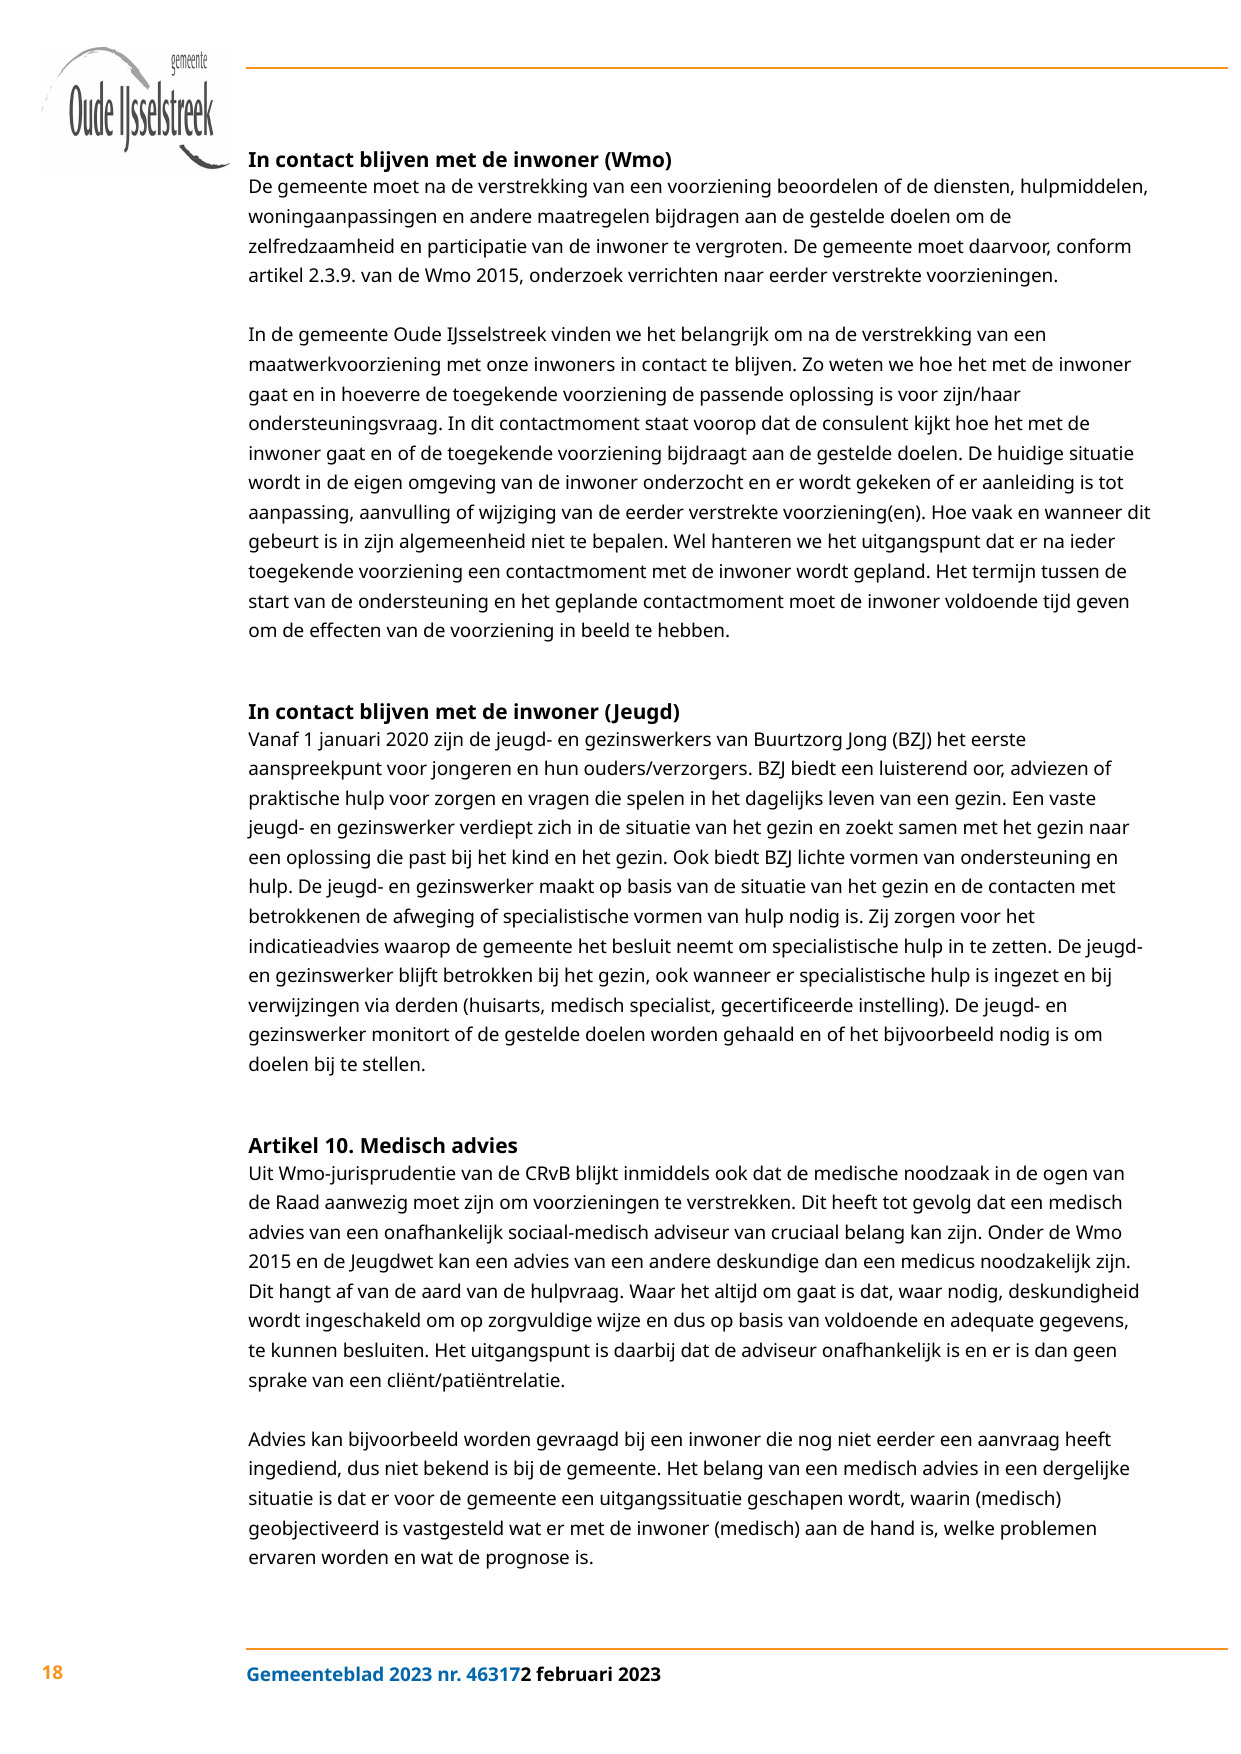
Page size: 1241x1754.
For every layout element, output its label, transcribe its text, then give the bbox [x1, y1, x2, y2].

text Uit Wmo-jurisprudentie van de CRvB blijkt inmiddels ook dat de medische noodzaak in de ogen van de Raad aanwezig moet zijn om voorzieningen te verstrekken. Dit heeft tot gevolg dat een medisch advies van een onafhankelijk sociaal-medisch adviseur van cruciaal belang kan zijn. Onder de Wmo 2015 en de Jeugdwet kan een advies van een andere deskundige dan een medicus noodzakelijk zijn. Dit hangt af van de aard van de hulpvraag. Waar het altijd om gaat is dat, waar nodig, deskundigheid wordt ingeschakeld om op zorgvuldige wijze en dus op basis van voldoende en adequate gegevens, te kunnen besluiten. Het uitgangspunt is daarbij dat de adviseur onafhankelijk is en er is dan geen sprake van een cliënt/patiëntrelatie. [248, 1160, 1152, 1392]
text De gemeente moet na de verstrekking van een voorziening beoordelen of de diensten, hulpmiddelen, woningaanpassingen en andere maatregelen bijdragen aan de gestelde doelen om de zelfredzaamheid en participatie van de inwoner te vergroten. De gemeente moet daarvoor, conform artikel 2.3.9. van de Wmo 2015, onderzoek verrichten naar eerder verstrekte voorzieningen. [248, 174, 1152, 288]
text Artikel 10. Medisch advies [248, 1131, 1152, 1160]
text Vanaf 1 januari 2020 zijn de jeugd- en gezinswerkers van Buurtzorg Jong (BZJ) het eerste aanspreekpunt voor jongeren en hun ouders/verzorgers. BZJ biedt een luisterend oor, adviezen of praktische hulp voor zorgen en vragen die spelen in het dagelijks leven van een gezin. Een vaste jeugd- en gezinswerker verdiept zich in de situatie van het gezin en zoekt samen met het gezin naar een oplossing die past bij het kind en het gezin. Ook biedt BZJ lichte vormen van ondersteuning en hulp. De jeugd- en gezinswerker maakt op basis van de situatie van het gezin en de contacten met betrokkenen de afweging of specialistische vormen van hulp nodig is. Zij zorgen voor het indicatieadvies waarop de gemeente het besluit neemt om specialistische hulp in te zetten. De jeugd- en gezinswerker blijft betrokken bij het gezin, ook wanneer er specialistische hulp is ingezet en bij verwijzingen via derden (huisarts, medisch specialist, gecertificeerde instelling). De jeugd- en gezinswerker monitort of de gestelde doelen worden gehaald en of het bijvoorbeeld nodig is om doelen bij te stellen. [248, 726, 1152, 1077]
text In contact blijven met de inwoner (Jeugd) [248, 697, 1152, 726]
text In contact blijven met de inwoner (Wmo) [248, 145, 1152, 174]
text Advies kan bijvoorbeeld worden gevraagd bij een inwoner die nog niet eerder een aanvraag heeft ingediend, dus niet bekend is bij de gemeente. Het belang van een medisch advies in een dergelijke situatie is dat er voor de gemeente een uitgangssituatie geschapen wordt, waarin (medisch) geobjectiveerd is vastgesteld wat er met de inwoner (medisch) aan de hand is, welke problemen ervaren worden en wat de prognose is. [248, 1426, 1152, 1570]
text In de gemeente Oude IJsselstreek vinden we het belangrijk om na de verstrekking van een maatwerkvoorziening met onze inwoners in contact te blijven. Zo weten we hoe het met de inwoner gaat en in hoeverre de toegekende voorziening de passende oplossing is voor zijn/haar ondersteuningsvraag. In dit contactmoment staat voorop dat de consulent kijkt hoe het met de inwoner gaat en of de toegekende voorziening bijdraagt aan de gestelde doelen. De huidige situatie wordt in de eigen omgeving van de inwoner onderzocht en er wordt gekeken of er aanleiding is tot aanpassing, aanvulling of wijziging van de eerder verstrekte voorziening(en). Hoe vaak en wanneer dit gebeurt is in zijn algemeenheid niet te bepalen. Wel hanteren we het uitgangspunt dat er na ieder toegekende voorziening een contactmoment met de inwoner wordt gepland. Het termijn tussen de start van de ondersteuning en het geplande contactmoment moet de inwoner voldoende tijd geven om de effecten van de voorziening in beeld te hebben. [248, 322, 1152, 643]
picture [41, 47, 231, 172]
